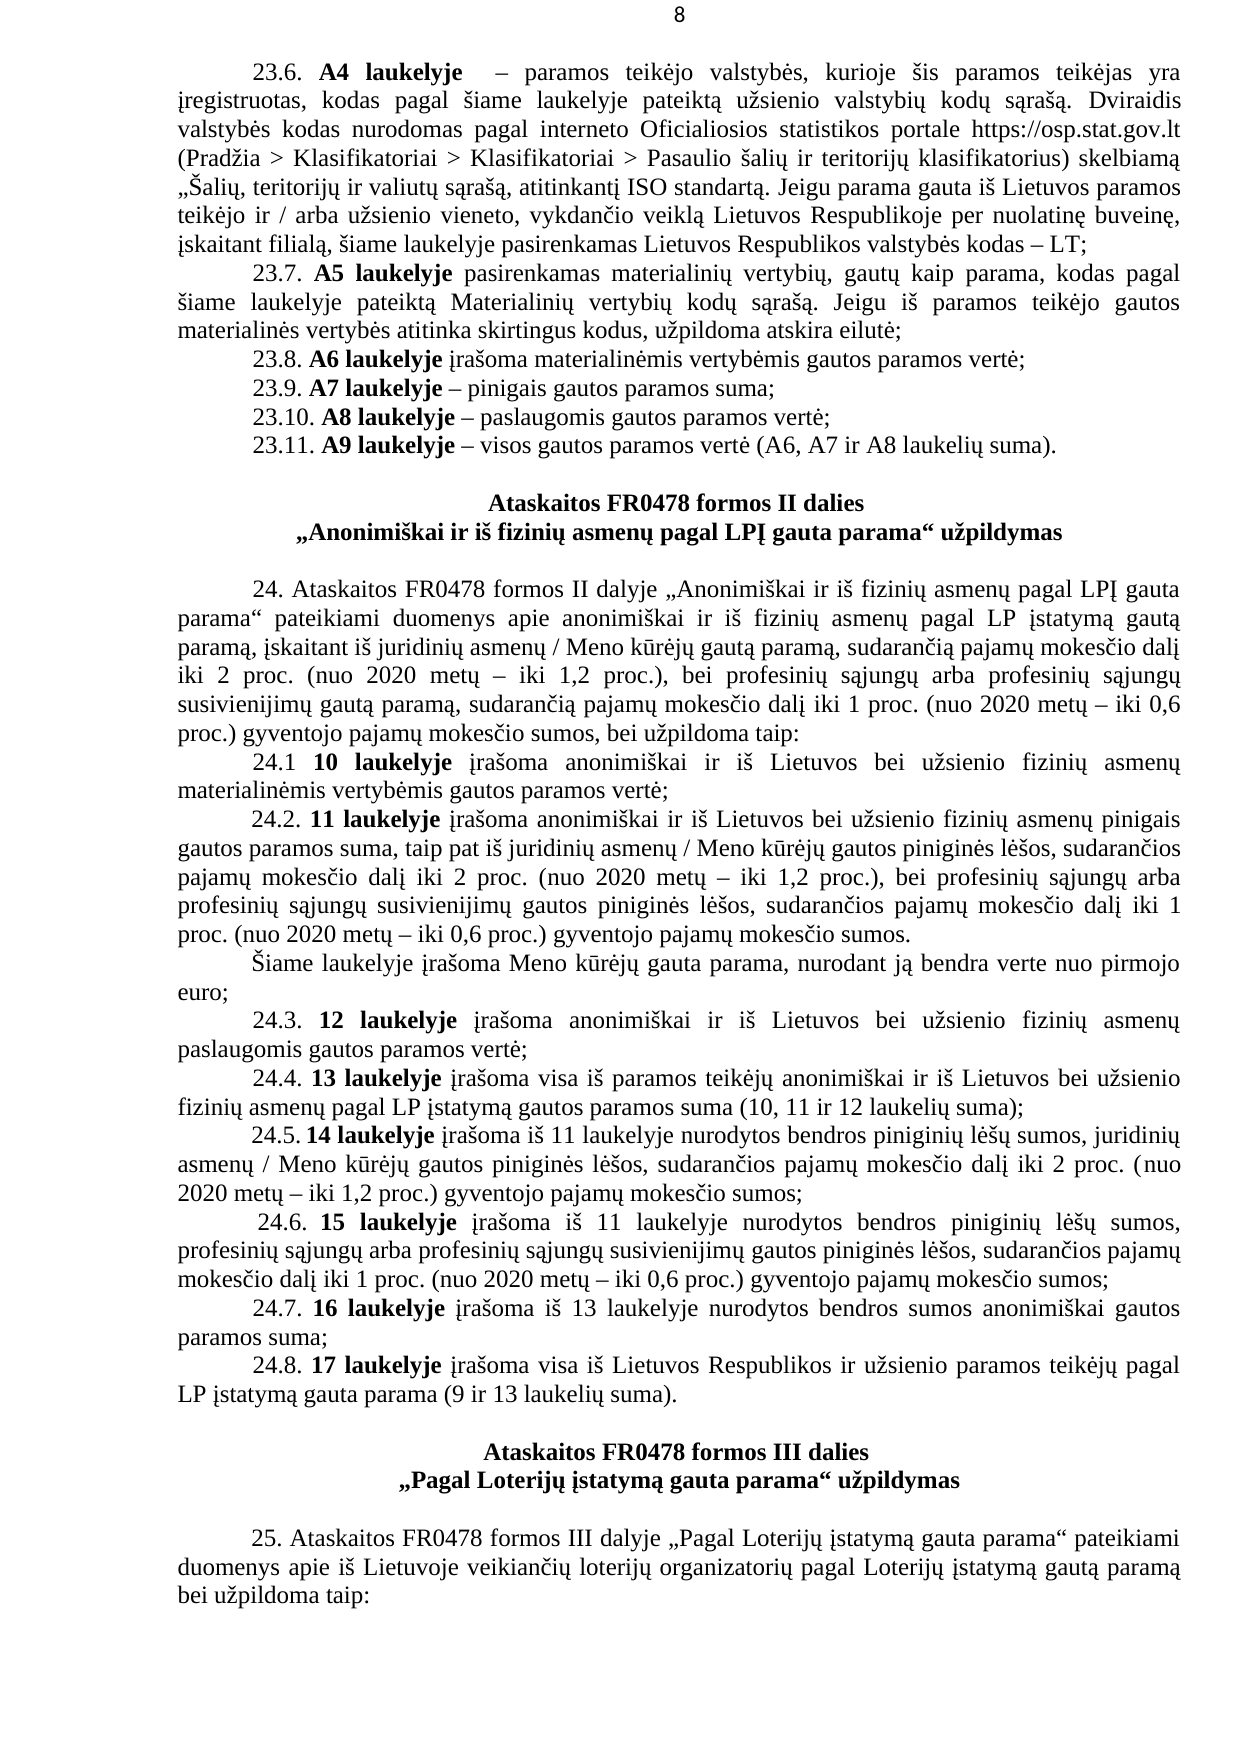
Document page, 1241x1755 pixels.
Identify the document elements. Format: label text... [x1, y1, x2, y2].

text 23.9. A7 laukelyje – pinigais gautos paramos suma; [177, 373, 1181, 402]
text „Pagal Loterijų įstatymą gauta parama“ užpildymas [177, 1466, 1181, 1494]
text 25. Ataskaitos FR0478 formos III dalyje „Pagal Loterijų įstatymą gauta parama“ pateikiami duomenys apie iš Lietuvoje veikiančių loterijų organizatorių pagal Loterijų įstatymą gautą paramą bei užpildoma taip: [177, 1523, 1181, 1609]
text 24.1 10 laukelyje įrašoma anonimiškai ir iš Lietuvos bei užsienio fizinių asmenų materialinėmis vertybėmis gautos paramos vertė; [177, 747, 1181, 804]
text 23.6. A4 laukelyje – paramos teikėjo valstybės, kurioje šis paramos teikėjas yra įregistruotas, kodas pagal šiame laukelyje pateiktą užsienio valstybių kodų sąrašą. Dviraidis valstybės kodas nurodomas pagal interneto Oficialiosios statistikos portale https://osp.stat.gov.lt (Pradžia > Klasifikatoriai > Klasifikatoriai > Pasaulio šalių ir teritorijų klasifikatorius) skelbiamą „Šalių, teritorijų ir valiutų sąrašą, atitinkantį ISO standartą. Jeigu parama gauta iš Lietuvos paramos teikėjo ir / arba užsienio vieneto, vykdančio veiklą Lietuvos Respublikoje per nuolatinę buveinę, įskaitant filialą, šiame laukelyje pasirenkamas Lietuvos Respublikos valstybės kodas – LT; [177, 57, 1181, 258]
text 24.6. 15 laukelyje įrašoma iš 11 laukelyje nurodytos bendros piniginių lėšų sumos, profesinių sąjungų arba profesinių sąjungų susivienijimų gautos piniginės lėšos, sudarančios pajamų mokesčio dalį iki 1 proc. (nuo 2020 metų – iki 0,6 proc.) gyventojo pajamų mokesčio sumos; [177, 1207, 1181, 1293]
text 24.2. 11 laukelyje įrašoma anonimiškai ir iš Lietuvos bei užsienio fizinių asmenų pinigais gautos paramos suma, taip pat iš juridinių asmenų / Meno kūrėjų gautos piniginės lėšos, sudarančios pajamų mokesčio dalį iki 2 proc. (nuo 2020 metų – iki 1,2 proc.), bei profesinių sąjungų arba profesinių sąjungų susivienijimų gautos piniginės lėšos, sudarančios pajamų mokesčio dalį iki 1 proc. (nuo 2020 metų – iki 0,6 proc.) gyventojo pajamų mokesčio sumos. [177, 804, 1181, 948]
text „Anonimiškai ir iš fizinių asmenų pagal LPĮ gauta parama“ užpildymas [177, 517, 1181, 546]
text 24.7. 16 laukelyje įrašoma iš 13 laukelyje nurodytos bendros sumos anonimiškai gautos paramos suma; [177, 1293, 1181, 1351]
text 24.4. 13 laukelyje įrašoma visa iš paramos teikėjų anonimiškai ir iš Lietuvos bei užsienio fizinių asmenų pagal LP įstatymą gautos paramos suma (10, 11 ir 12 laukelių suma); [177, 1063, 1181, 1121]
text Šiame laukelyje įrašoma Meno kūrėjų gauta parama, nurodant ją bendra verte nuo pirmojo euro; [177, 948, 1181, 1006]
text 23.10. A8 laukelyje – paslaugomis gautos paramos vertė; [177, 402, 1181, 431]
text 23.7. A5 laukelyje pasirenkamas materialinių vertybių, gautų kaip parama, kodas pagal šiame laukelyje pateiktą Materialinių vertybių kodų sąrašą. Jeigu iš paramos teikėjo gautos materialinės vertybės atitinka skirtingus kodus, užpildoma atskira eilutė; [177, 258, 1181, 344]
text 24.3. 12 laukelyje įrašoma anonimiškai ir iš Lietuvos bei užsienio fizinių asmenų paslaugomis gautos paramos vertė; [177, 1006, 1181, 1063]
text 23.11. A9 laukelyje – visos gautos paramos vertė (A6, A7 ir A8 laukelių suma). [177, 431, 1181, 459]
text 23.8. A6 laukelyje įrašoma materialinėmis vertybėmis gautos paramos vertė; [177, 344, 1181, 373]
text 24.8. 17 laukelyje įrašoma visa iš Lietuvos Respublikos ir užsienio paramos teikėjų pagal LP įstatymą gauta parama (9 ir 13 laukelių suma). [177, 1351, 1181, 1408]
text 24.5. 14 laukelyje įrašoma iš 11 laukelyje nurodytos bendros piniginių lėšų sumos, juridinių asmenų / Meno kūrėjų gautos piniginės lėšos, sudarančios pajamų mokesčio dalį iki 2 proc. (nuo 2020 metų – iki 1,2 proc.) gyventojo pajamų mokesčio sumos; [177, 1121, 1181, 1207]
text 24. Ataskaitos FR0478 formos II dalyje „Anonimiškai ir iš fizinių asmenų pagal LPĮ gauta parama“ pateikiami duomenys apie anonimiškai ir iš fizinių asmenų pagal LP įstatymą gautą paramą, įskaitant iš juridinių asmenų / Meno kūrėjų gautą paramą, sudarančią pajamų mokesčio dalį iki 2 proc. (nuo 2020 metų – iki 1,2 proc.), bei profesinių sąjungų arba profesinių sąjungų susivienijimų gautą paramą, sudarančią pajamų mokesčio dalį iki 1 proc. (nuo 2020 metų – iki 0,6 proc.) gyventojo pajamų mokesčio sumos, bei užpildoma taip: [177, 574, 1181, 747]
text Ataskaitos FR0478 formos III dalies [177, 1437, 1181, 1466]
text Ataskaitos FR0478 formos II dalies [177, 488, 1181, 517]
